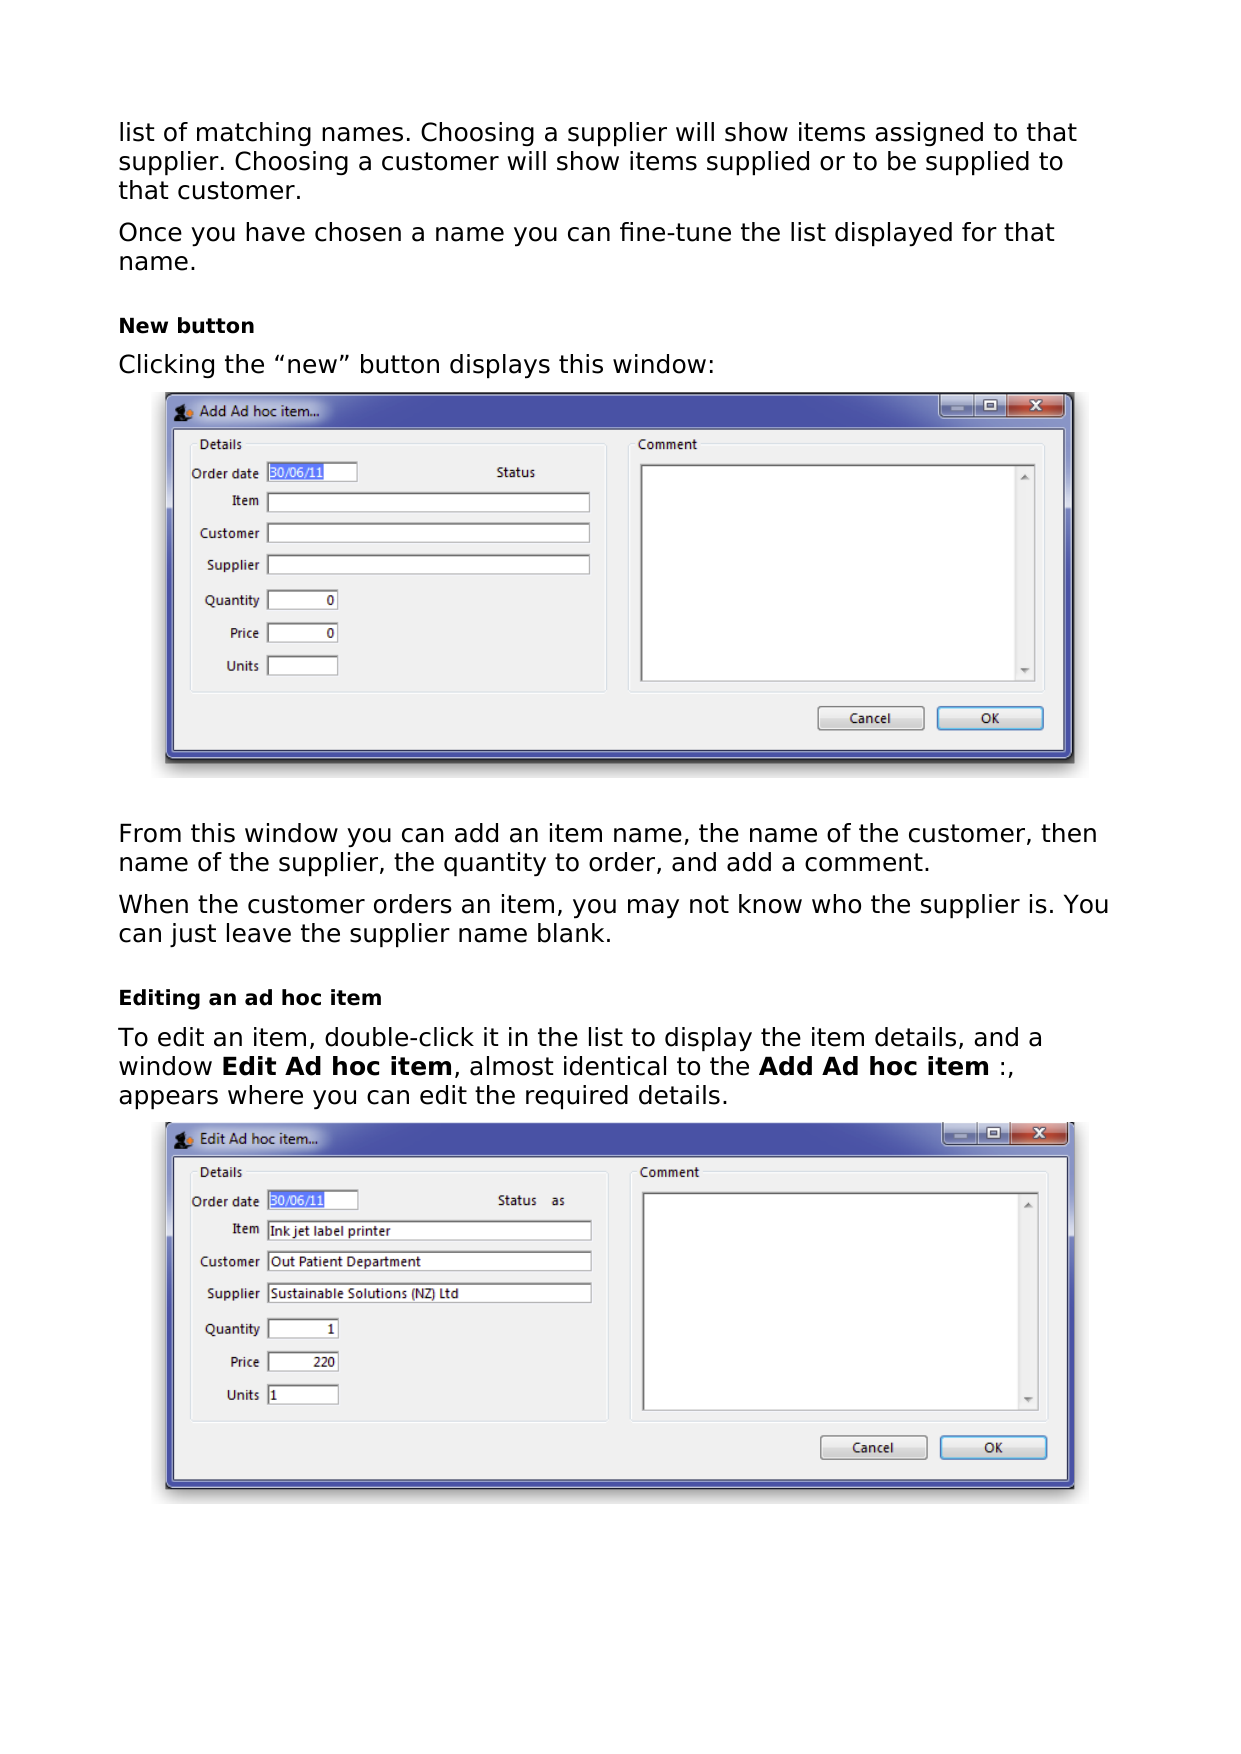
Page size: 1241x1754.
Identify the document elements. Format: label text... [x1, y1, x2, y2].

subtitle Editing an ad hoc item [118, 986, 1122, 1010]
text Clicking the “new” button displays this window: [118, 351, 1122, 380]
text To edit an item, double-click it in the list to display the item details, and a window Edit Ad hoc item, almost identical to the Add Ad hoc item :, appears where you can edit the required details. [118, 1023, 1122, 1110]
text When the customer orders an item, you may not know who the supplier is. You can just leave the supplier name blank. [118, 890, 1122, 949]
picture [151, 392, 1089, 778]
text From this window you can add an item name, the name of the customer, then name of the supplier, the quantity to order, and add a comment. [118, 819, 1122, 878]
subtitle New button [118, 314, 1122, 338]
text list of matching names. Choosing a supplier will show items assigned to that supplier. Choosing a customer will show items supplied or to be supplied to that customer. [118, 118, 1122, 206]
picture [151, 1122, 1089, 1504]
text Once you have chosen a name you can fine-tune the list displayed for that name. [118, 218, 1122, 276]
